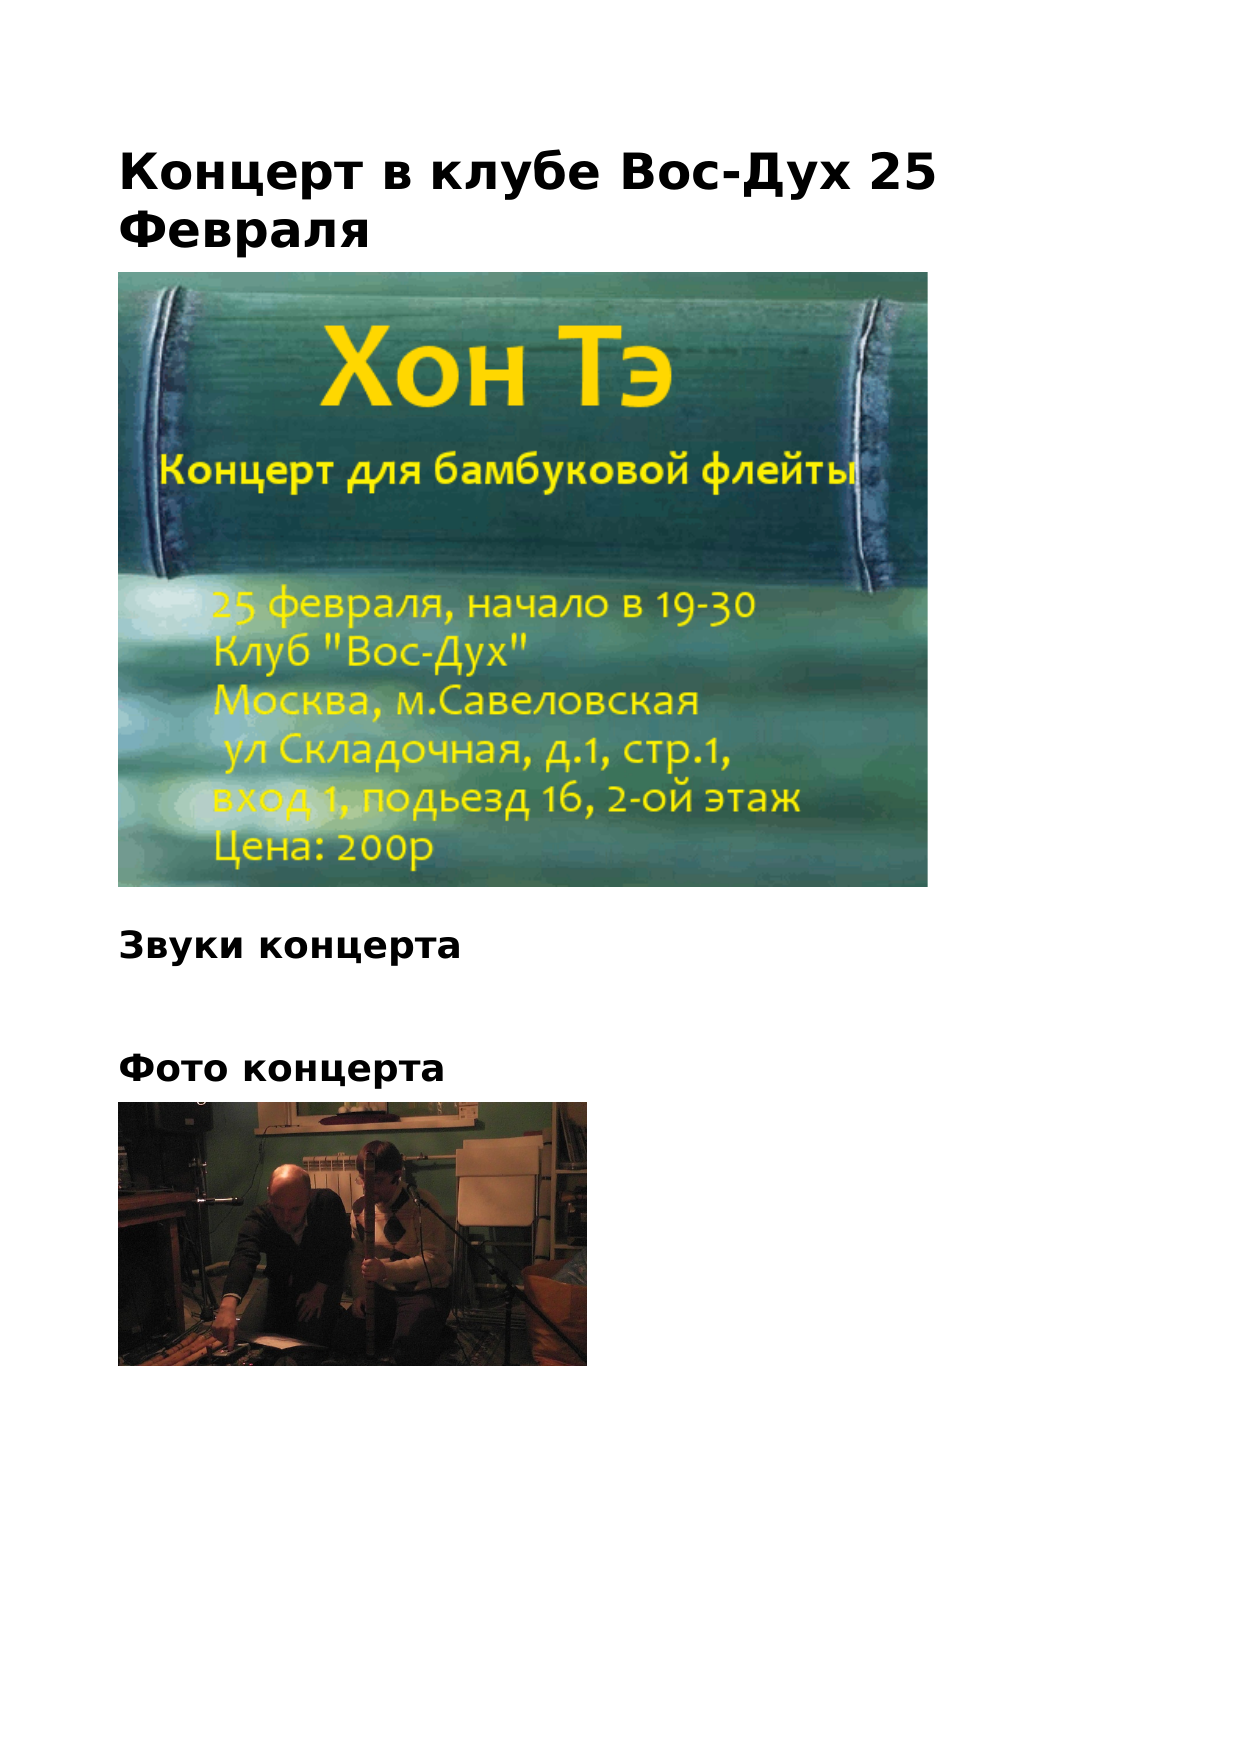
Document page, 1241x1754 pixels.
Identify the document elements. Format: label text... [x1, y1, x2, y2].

subtitle Концерт в клубе Вос-Дух 25 Февраля [118, 143, 1122, 259]
text FIXME internalmedia: events:2011:110225-000.mp3 [118, 980, 1122, 1009]
subtitle Фото концерта [118, 1046, 1122, 1090]
picture [118, 272, 928, 887]
subtitle Звуки концерта [118, 924, 1122, 967]
picture [118, 1102, 587, 1366]
